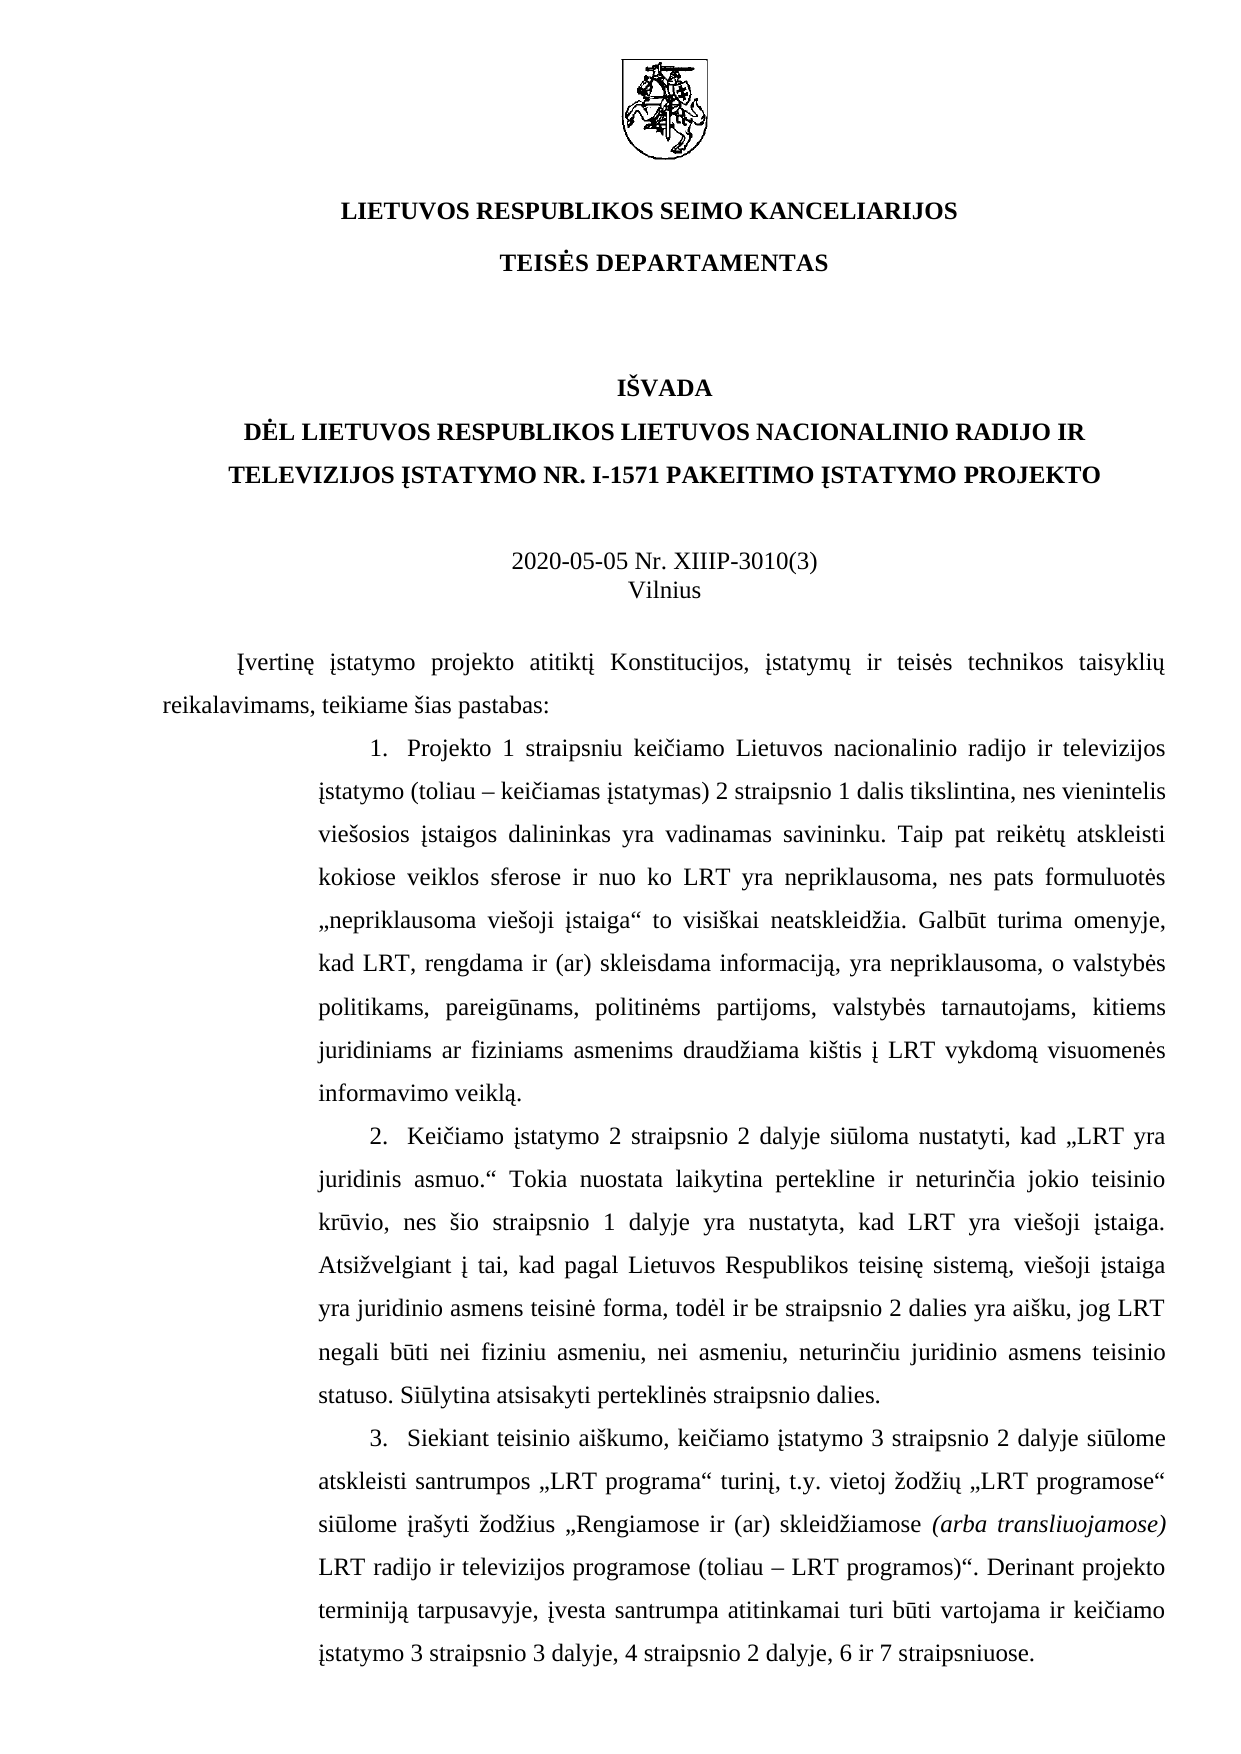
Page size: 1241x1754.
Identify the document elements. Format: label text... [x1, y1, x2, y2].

text LIETUVOS RESPUBLIKOS SEIMO KANCELIARIJOS [162, 196, 1136, 225]
text 2020-05-05 Nr. XIIIP-3010(3) [162, 546, 1167, 575]
list Siekiant teisinio aiškumo, keičiamo įstatymo 3 straipsnio 2 dalyje siūlome atskleisti santrumpos „LRT programa“ turinį, t.y. vietoj žodžių „LRT programose“ siūlome įrašyti žodžius „Rengiamose ir (ar) skleidžiamose (arba transliuojamose) LRT radijo ir televizijos programose (toliau – LRT programos)“. Derinant projekto terminiją tarpusavyje, įvesta santrumpa atitinkamai turi būti vartojama ir keičiamo įstatymo 3 straipsnio 3 dalyje, 4 straipsnio 2 dalyje, 6 ir 7 straipsniuose. [281, 1423, 1167, 1667]
text Įvertinę įstatymo projekto atitiktį Konstitucijos, įstatymų ir teisės technikos taisyklių reikalavimams, teikiame šias pastabas: [162, 647, 1167, 718]
text TEISĖS DEPARTAMENTAS [162, 248, 1165, 276]
text Vilnius [162, 575, 1167, 603]
text DĖL LIETUVOS RESPUBLIKOS LIETUVOS NACIONALINIO RADIJO IR TELEVIZIJOS ĮSTATYMO NR. I-1571 PAKEITIMO ĮSTATYMO PROJEKTO [162, 417, 1167, 488]
list Projekto 1 straipsniu keičiamo Lietuvos nacionalinio radijo ir televizijos įstatymo (toliau – keičiamas įstatymas) 2 straipsnio 1 dalis tikslintina, nes vienintelis viešosios įstaigos dalininkas yra vadinamas savininku. Taip pat reikėtų atskleisti kokiose veiklos sferose ir nuo ko LRT yra nepriklausoma, nes pats formuluotės „nepriklausoma viešoji įstaiga“ to visiškai neatskleidžia. Galbūt turima omenyje, kad LRT, rengdama ir (ar) skleisdama informaciją, yra nepriklausoma, o valstybės politikams, pareigūnams, politinėms partijoms, valstybės tarnautojams, kitiems juridiniams ar fiziniams asmenims draudžiama kištis į LRT vykdomą visuomenės informavimo veiklą. [281, 733, 1167, 1107]
list Keičiamo įstatymo 2 straipsnio 2 dalyje siūloma nustatyti, kad „LRT yra juridinis asmuo.“ Tokia nuostata laikytina pertekline ir neturinčia jokio teisinio krūvio, nes šio straipsnio 1 dalyje yra nustatyta, kad LRT yra viešoji įstaiga. Atsižvelgiant į tai, kad pagal Lietuvos Respublikos teisinę sistemą, viešoji įstaiga yra juridinio asmens teisinė forma, todėl ir be straipsnio 2 dalies yra aišku, jog LRT negali būti nei fiziniu asmeniu, nei asmeniu, neturinčiu juridinio asmens teisinio statuso. Siūlytina atsisakyti perteklinės straipsnio dalies. [281, 1121, 1167, 1408]
text IŠVADA [162, 373, 1167, 402]
